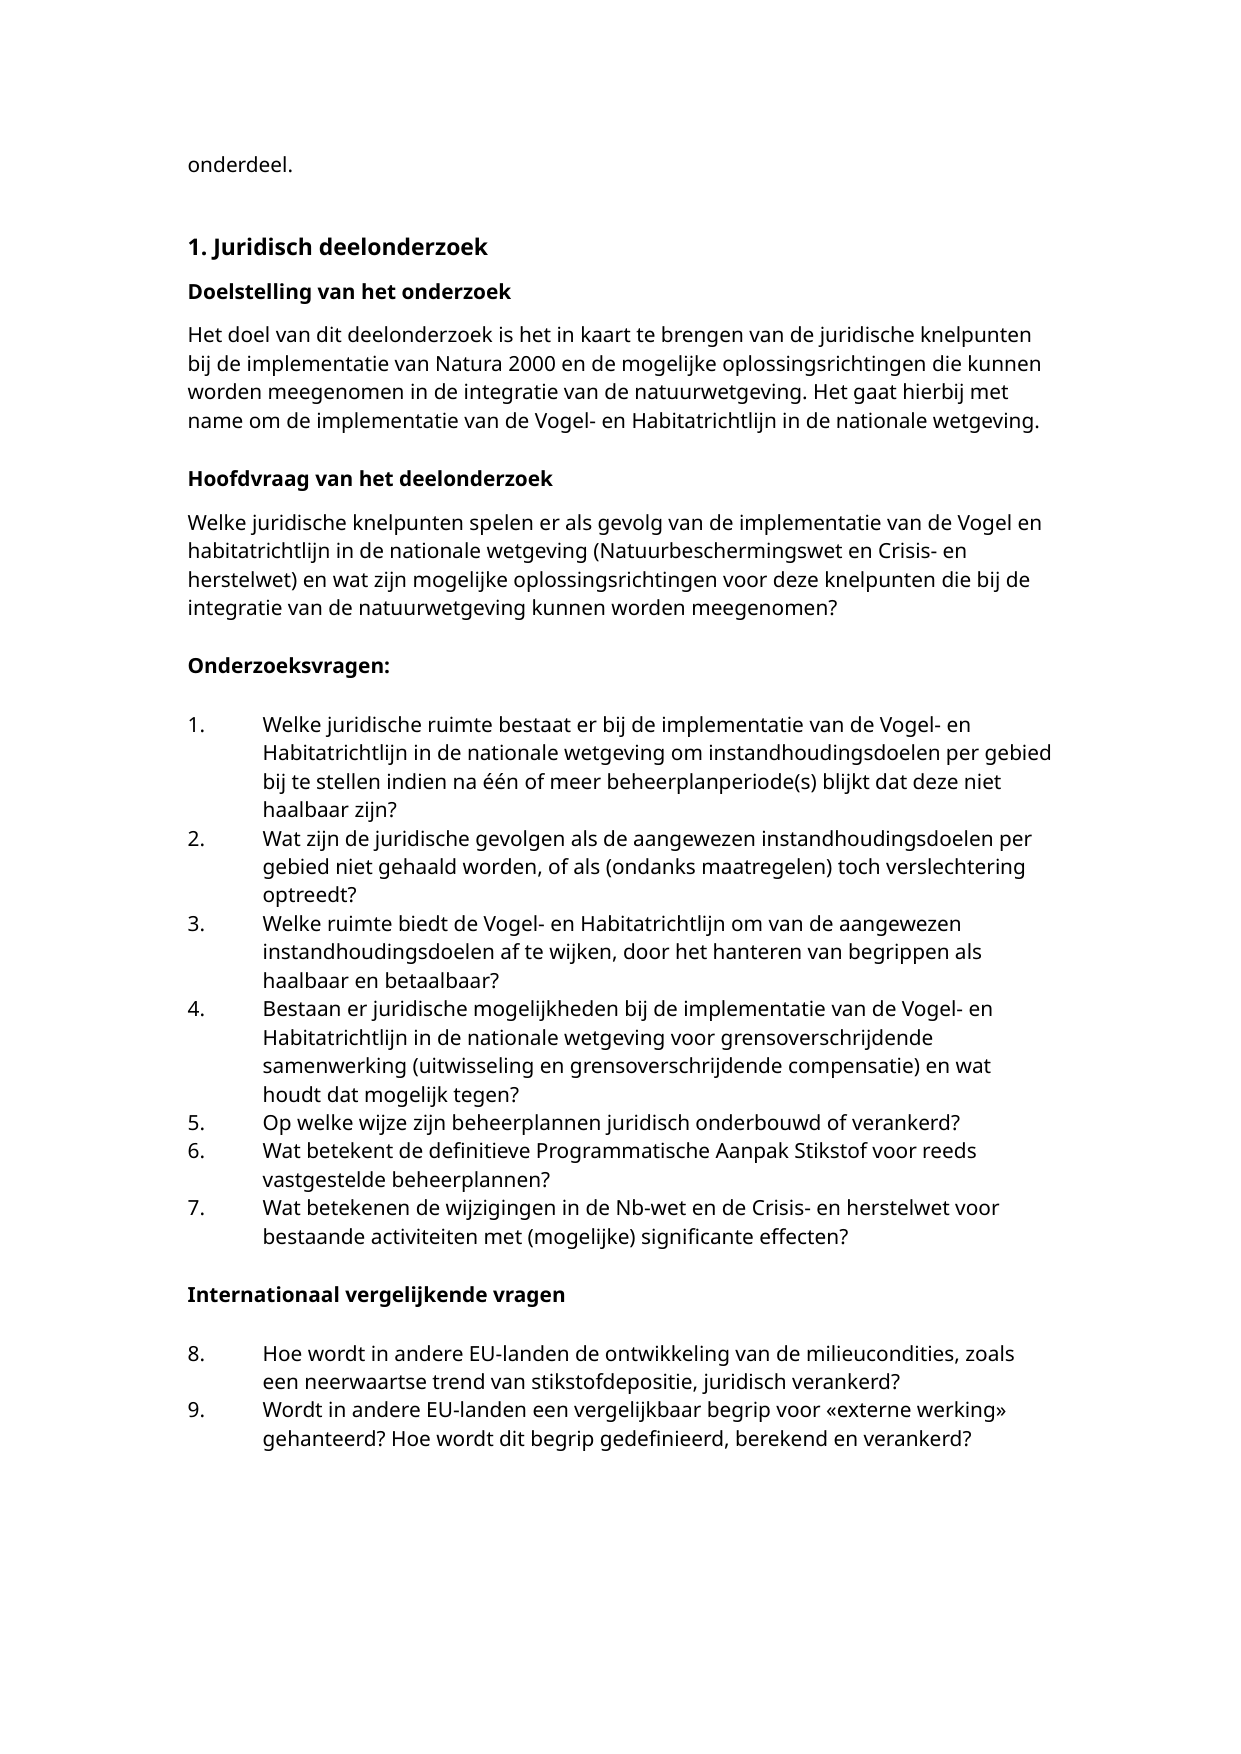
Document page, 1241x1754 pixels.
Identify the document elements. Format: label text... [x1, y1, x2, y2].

list Welke ruimte biedt de Vogel- en Habitatrichtlijn om van de aangewezen instandhoudingsdoelen af te wijken, door het hanteren van begrippen als haalbaar en betaalbaar? [187, 909, 1053, 994]
subtitle 1. Juridisch deelonderzoek [187, 231, 1053, 262]
text Het doel van dit deelonderzoek is het in kaart te brengen van de juridische knelpunten bij de implementatie van Natura 2000 en de mogelijke oplossingsrichtingen die kunnen worden meegenomen in de integratie van de natuurwetgeving. Het gaat hierbij met name om de implementatie van de Vogel- en Habitatrichtlijn in de nationale wetgeving. [187, 321, 1053, 434]
list Welke juridische ruimte bestaat er bij de implementatie van de Vogel- en Habitatrichtlijn in de nationale wetgeving om instandhoudingsdoelen per gebied bij te stellen indien na één of meer beheerplanperiode(s) blijkt dat deze niet haalbaar zijn? [187, 710, 1053, 824]
text Welke juridische knelpunten spelen er als gevolg van de implementatie van de Vogel en habitatrichtlijn in de nationale wetgeving (Natuurbeschermingswet en Crisis- en herstelwet) en wat zijn mogelijke oplossingsrichtingen voor deze knelpunten die bij de integratie van de natuurwetgeving kunnen worden meegenomen? [187, 508, 1053, 622]
text Doelstelling van het onderzoek [187, 277, 1053, 306]
text onderdeel. [187, 150, 1053, 178]
list Wat zijn de juridische gevolgen als de aangewezen instandhoudingsdoelen per gebied niet gehaald worden, of als (ondanks maatregelen) toch verslechtering optreedt? [187, 824, 1053, 909]
text Onderzoeksvragen: [187, 652, 1053, 680]
list Wordt in andere EU-landen een vergelijkbaar begrip voor «externe werking» gehanteerd? Hoe wordt dit begrip gedefinieerd, berekend en verankerd? [187, 1396, 1053, 1452]
list Hoe wordt in andere EU-landen de ontwikkeling van de milieucondities, zoals een neerwaartse trend van stikstofdepositie, juridisch verankerd? [187, 1339, 1053, 1396]
text Internationaal vergelijkende vragen [187, 1280, 1053, 1309]
list Wat betekent de definitieve Programmatische Aanpak Stikstof voor reeds vastgestelde beheerplannen? [187, 1137, 1053, 1193]
list Wat betekenen de wijzigingen in de Nb-wet en de Crisis- en herstelwet voor bestaande activiteiten met (mogelijke) significante effecten? [187, 1193, 1053, 1250]
list Op welke wijze zijn beheerplannen juridisch onderbouwd of verankerd? [187, 1108, 1053, 1137]
list Bestaan er juridische mogelijkheden bij de implementatie van de Vogel- en Habitatrichtlijn in de nationale wetgeving voor grensoverschrijdende samenwerking (uitwisseling en grensoverschrijdende compensatie) en wat houdt dat mogelijk tegen? [187, 994, 1053, 1108]
text Hoofdvraag van het deelonderzoek [187, 464, 1053, 493]
